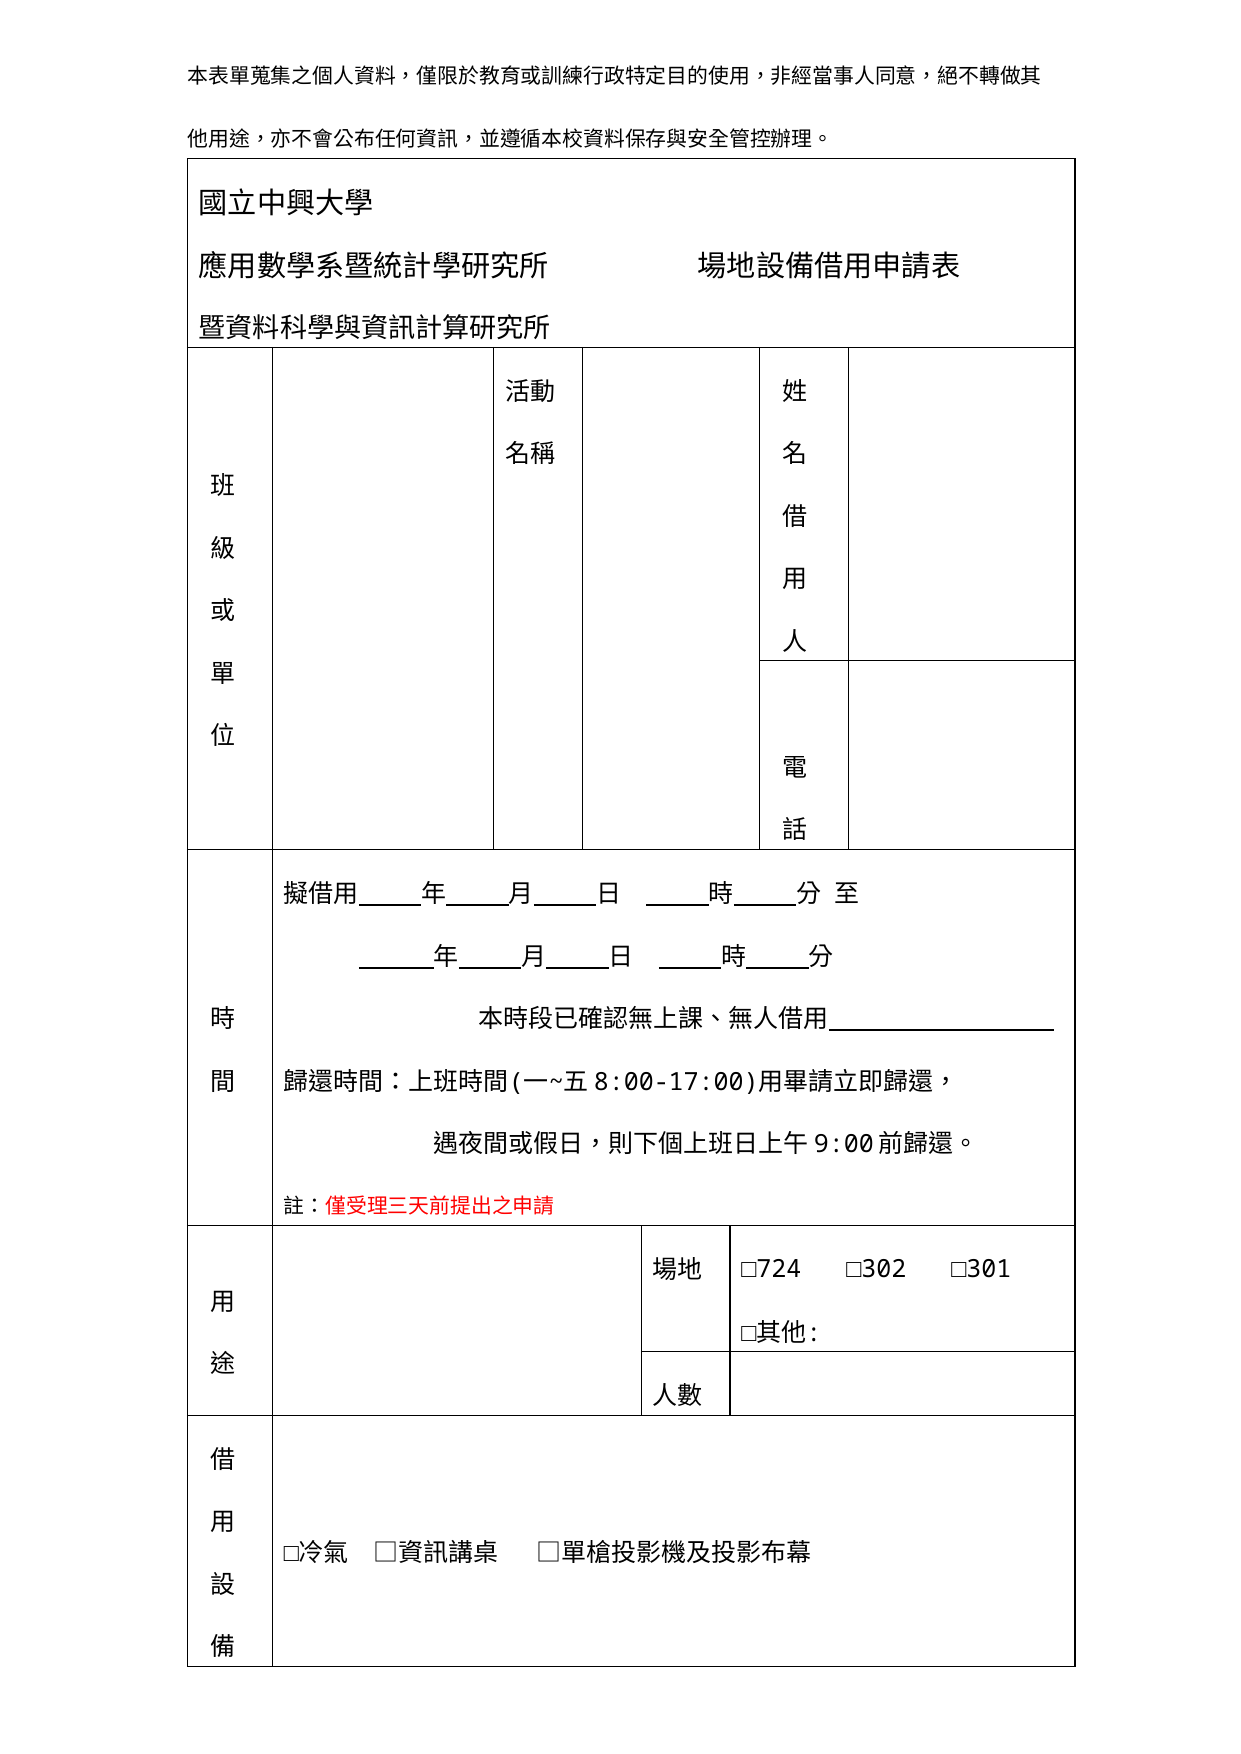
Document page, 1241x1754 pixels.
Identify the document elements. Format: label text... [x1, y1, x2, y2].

table_cell 用途 [188, 1226, 272, 1414]
table_cell □冷氣 □資訊講桌 □單槍投影機及投影布幕 [273, 1416, 1074, 1666]
table_cell 班級或單位 [188, 348, 272, 849]
table_cell 人數 [642, 1352, 729, 1414]
table_header 國立中興大學 應用數學系暨統計學研究所 暨資料科學與資訊計算研究所 [188, 159, 582, 347]
table_cell 場地 [642, 1226, 729, 1351]
table_cell 姓名 借用人 [760, 348, 848, 660]
table_cell 時間 [188, 850, 272, 1225]
table_cell 電話 [760, 661, 848, 849]
table_cell 借用 設備 [188, 1416, 272, 1666]
table_cell [849, 661, 1074, 849]
table_cell [731, 1352, 1074, 1414]
table_cell □724 □302 □301 □其他: [731, 1226, 1074, 1351]
table_cell [583, 348, 759, 849]
table_cell 活動名稱 [494, 348, 582, 849]
table_cell [849, 348, 1074, 660]
table_cell [273, 348, 493, 849]
text 本表單蒐集之個人資料，僅限於教育或訓練行政特定目的使用，非經當事人同意，絕不轉做其他用途，亦不會公布任何資訊，並遵循本校資料保存與安全管控辦理。 [187, 33, 1053, 158]
table_header 場地設備借用申請表 [583, 159, 1074, 347]
table_cell 擬借用 年 月 日 時 分 至 年 月 日 時 分 本時段已確認無上課、無人借用 歸還時間：上班時間(一~五8:00-17:00)用畢請立即歸還， 遇夜間或假日，則下個上班日上午9:00前歸還。 註：僅受理三天前提出之申請 [273, 850, 1074, 1225]
table_cell [273, 1226, 641, 1414]
